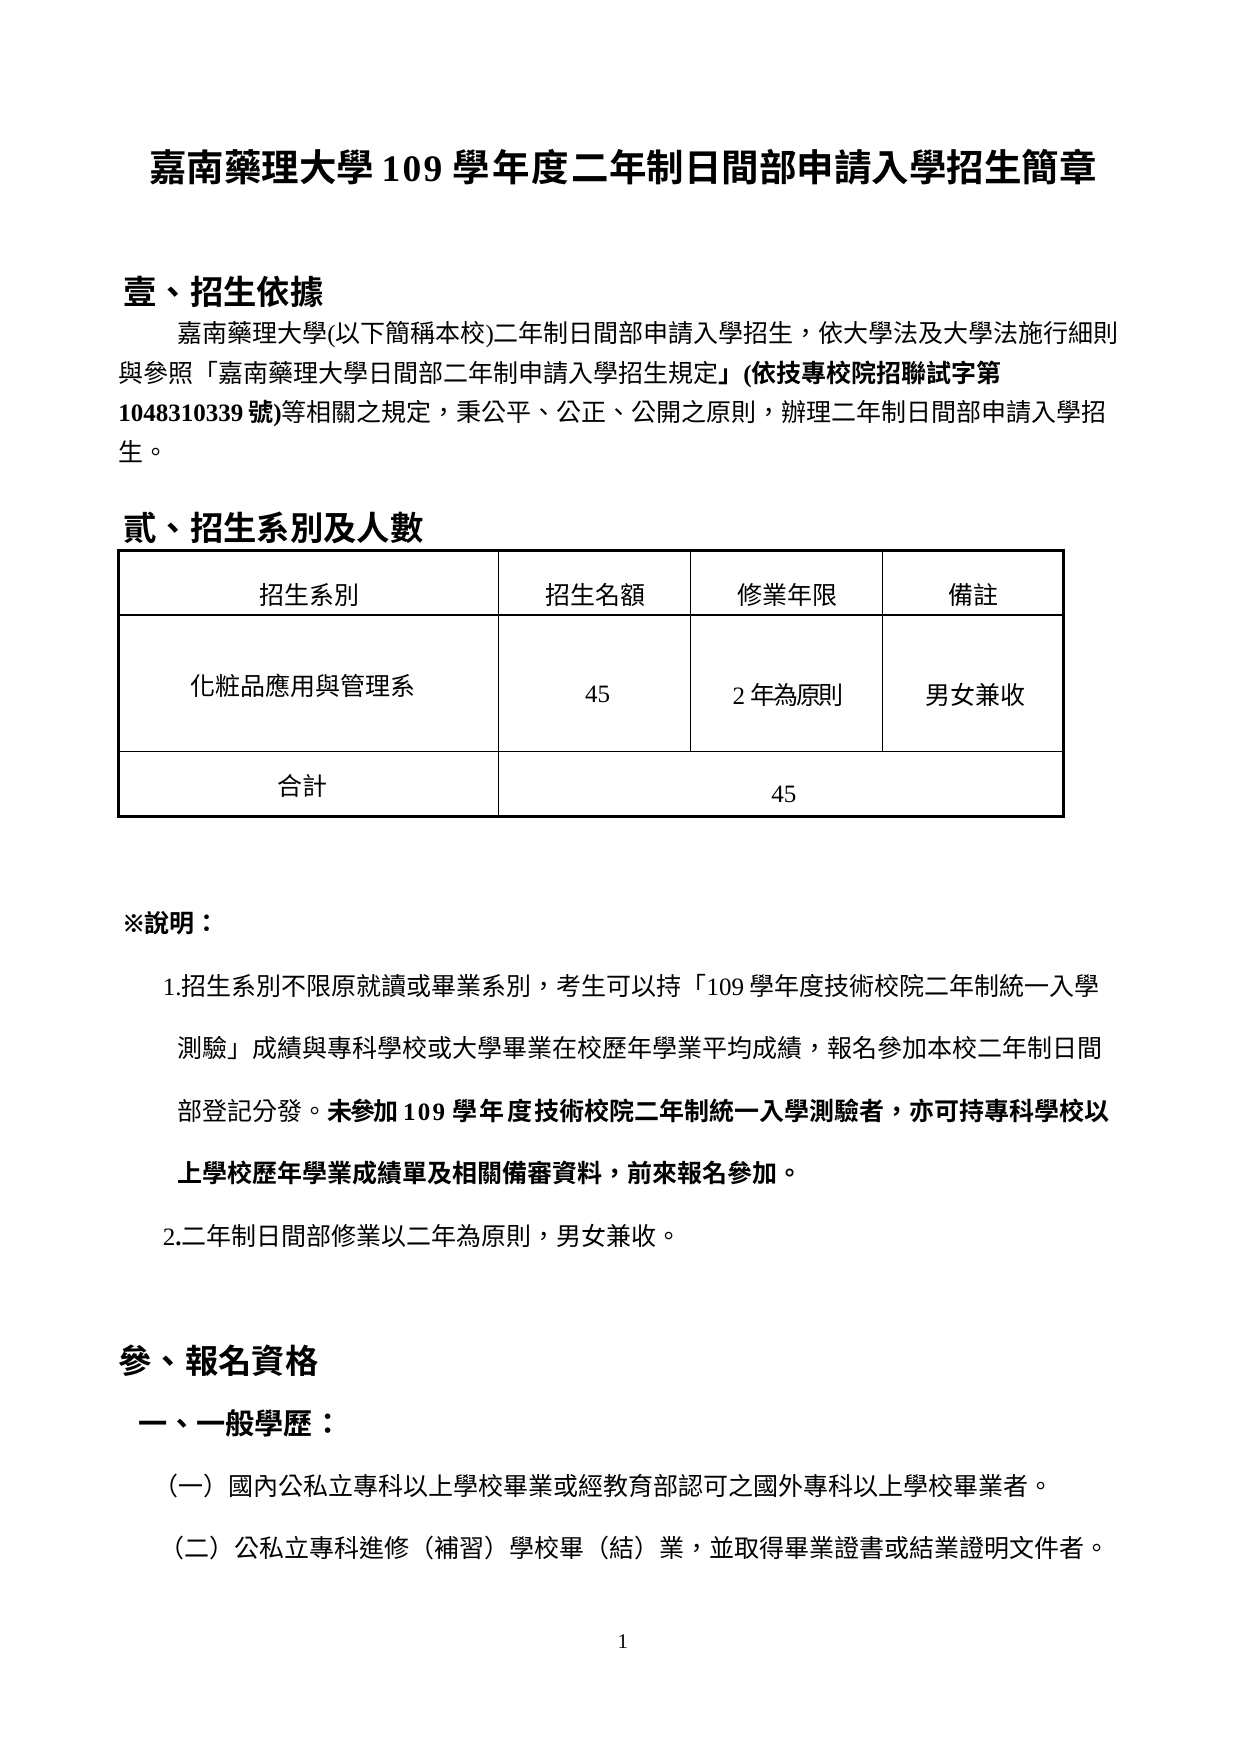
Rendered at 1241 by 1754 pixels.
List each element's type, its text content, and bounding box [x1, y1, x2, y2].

table_header 招生名額 [499, 552, 690, 614]
text 貳、招生系別及人數 [118, 509, 1122, 548]
table_cell 化粧品應用與管理系 [120, 616, 498, 751]
table_cell 合計 [120, 752, 498, 815]
table_cell 45 [499, 752, 1062, 815]
text （二）公私立專科進修（補習）學校畢（結）業，並取得畢業證書或結業證明文件者。 [118, 1505, 1122, 1568]
text 一、一般學歷： [118, 1380, 1122, 1443]
text 壹、招生依據 [118, 248, 1122, 311]
table_cell 男女兼收 [883, 616, 1062, 751]
text ※說明： [118, 880, 1122, 943]
text 2.二年制日間部修業以二年為原則，男女兼收。 [163, 1193, 1122, 1255]
text 1.招生系別不限原就讀或畢業系別，考生可以持「109學年度技術校院二年制統一入學測驗」成績與專科學校或大學畢業在校歷年學業平均成績，報名參加本校二年制日間部登記分發。未參加109學年度技術校院二年制統一入學測驗者，亦可持專科學校以上學校歷年學業成績單及相關備審資料，前來報名參加。 [163, 943, 1122, 1193]
table_header 備註 [883, 552, 1062, 614]
table_cell 2年為原則 [691, 616, 882, 751]
text （一）國內公私立專科以上學校畢業或經教育部認可之國外專科以上學校畢業者。 [118, 1443, 1122, 1505]
text 嘉南藥理大學109學年度二年制日間部申請入學招生簡章 [118, 123, 1122, 186]
table_header 招生系別 [120, 552, 498, 614]
text 嘉南藥理大學(以下簡稱本校)二年制日間部申請入學招生，依大學法及大學法施行細則與參照「嘉南藥理大學日間部二年制申請入學招生規定」(依技專校院招聯試字第1048310339號)等相關之規定，秉公平、公正、公開之原則，辦理二年制日間部申請入學招生。 [118, 311, 1122, 469]
text 參、報名資格 [118, 1318, 1122, 1380]
table_header 修業年限 [691, 552, 882, 614]
table_cell 45 [499, 616, 690, 751]
